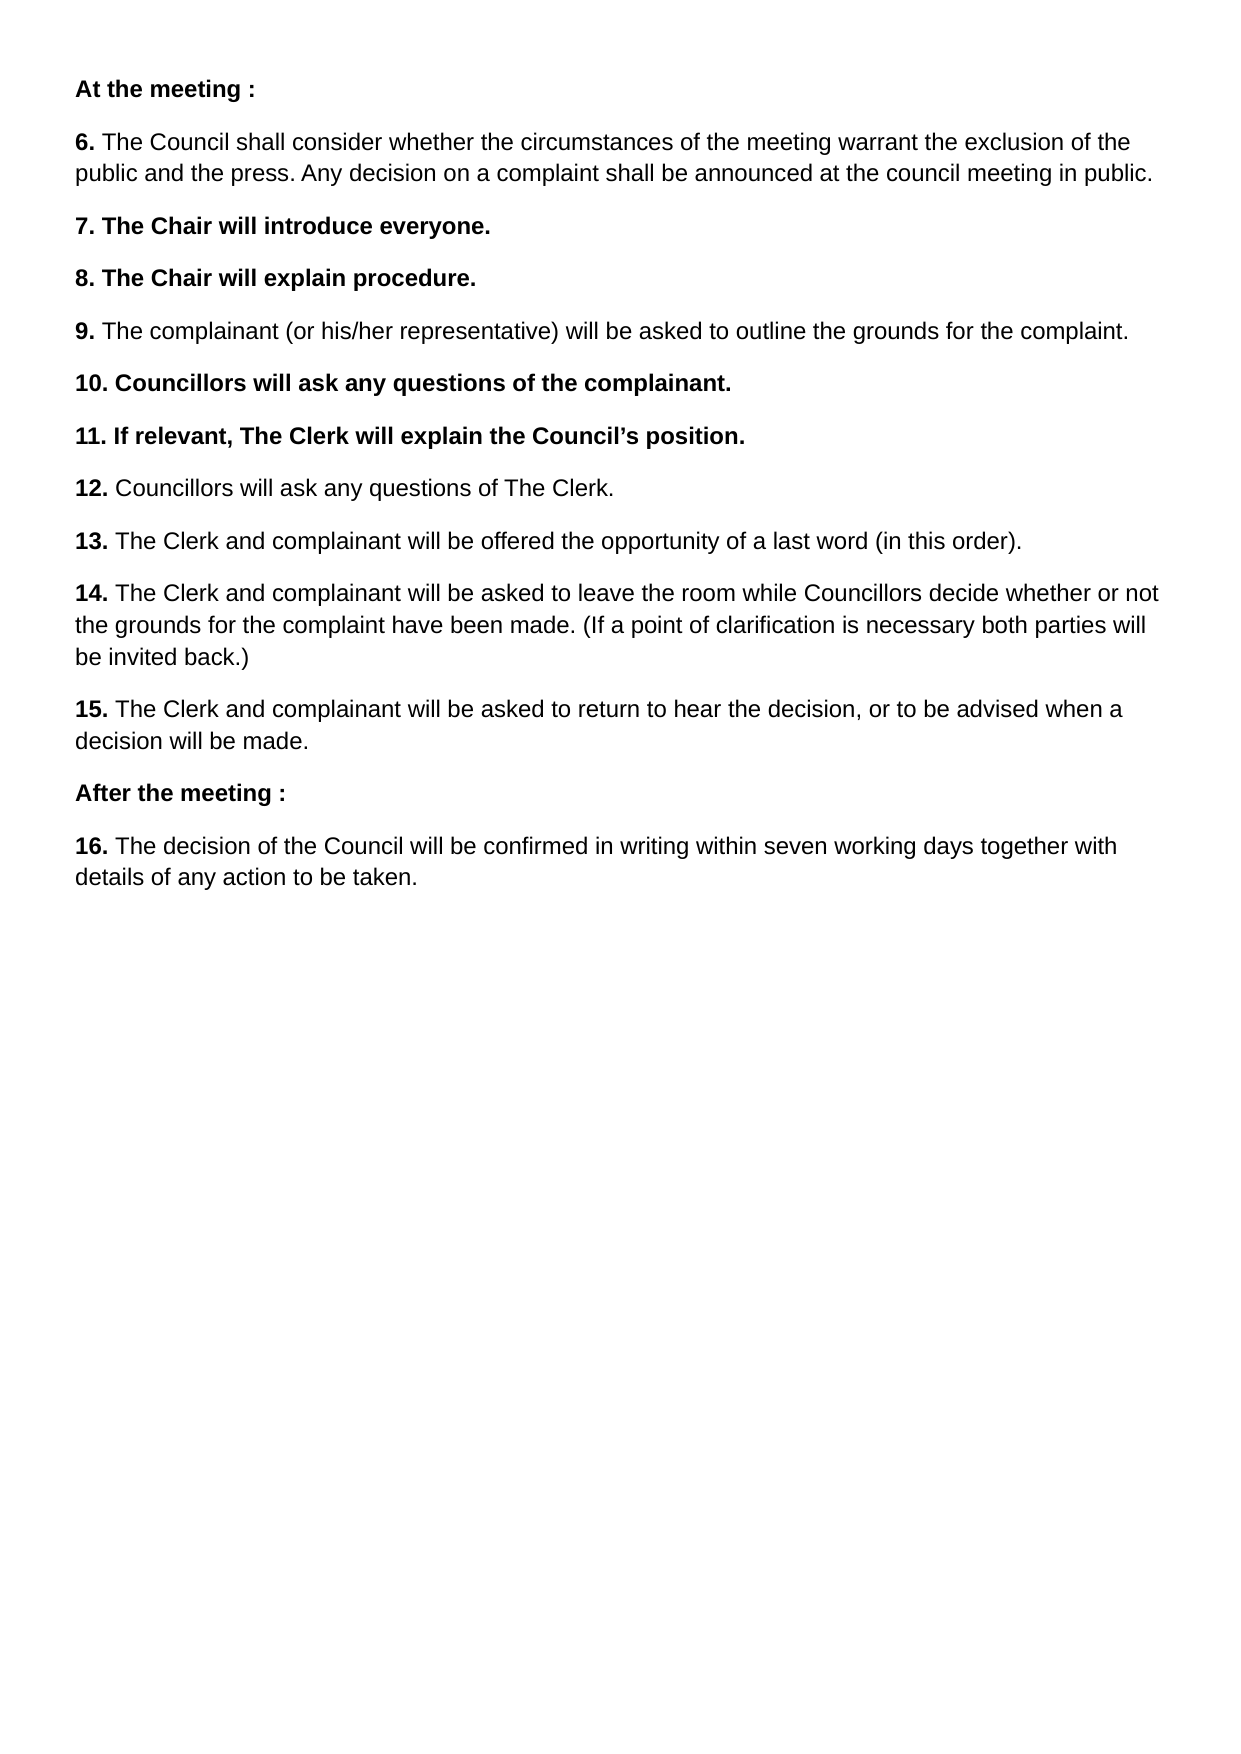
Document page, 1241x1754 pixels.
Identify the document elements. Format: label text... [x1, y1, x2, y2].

text At the meeting : [75, 75, 1165, 103]
text 11. If relevant, The Clerk will explain the Council’s position. [75, 422, 1165, 449]
text 8. The Chair will explain procedure. [75, 264, 1165, 292]
text 6. The Council shall consider whether the circumstances of the meeting warrant the exclusion of the public and the press. Any decision on a complaint shall be announced at the council meeting in public. [75, 127, 1165, 187]
text 13. The Clerk and complainant will be offered the opportunity of a last word (in this order). [75, 527, 1165, 554]
text 9. The complainant (or his/her representative) will be asked to outline the grounds for the complaint. [75, 317, 1165, 344]
text 15. The Clerk and complainant will be asked to return to hear the decision, or to be advised when a decision will be made. [75, 695, 1165, 754]
text 16. The decision of the Council will be confirmed in writing within seven working days together with details of any action to be taken. [75, 832, 1165, 891]
text 14. The Clerk and complainant will be asked to leave the room while Councillors decide whether or not the grounds for the complaint have been made. (If a point of clarification is necessary both parties will be invited back.) [75, 579, 1165, 670]
text 7. The Chair will introduce everyone. [75, 212, 1165, 239]
text After the meeting : [75, 779, 1165, 807]
text 12. Councillors will ask any questions of The Clerk. [75, 474, 1165, 502]
text 10. Councillors will ask any questions of the complainant. [75, 369, 1165, 397]
